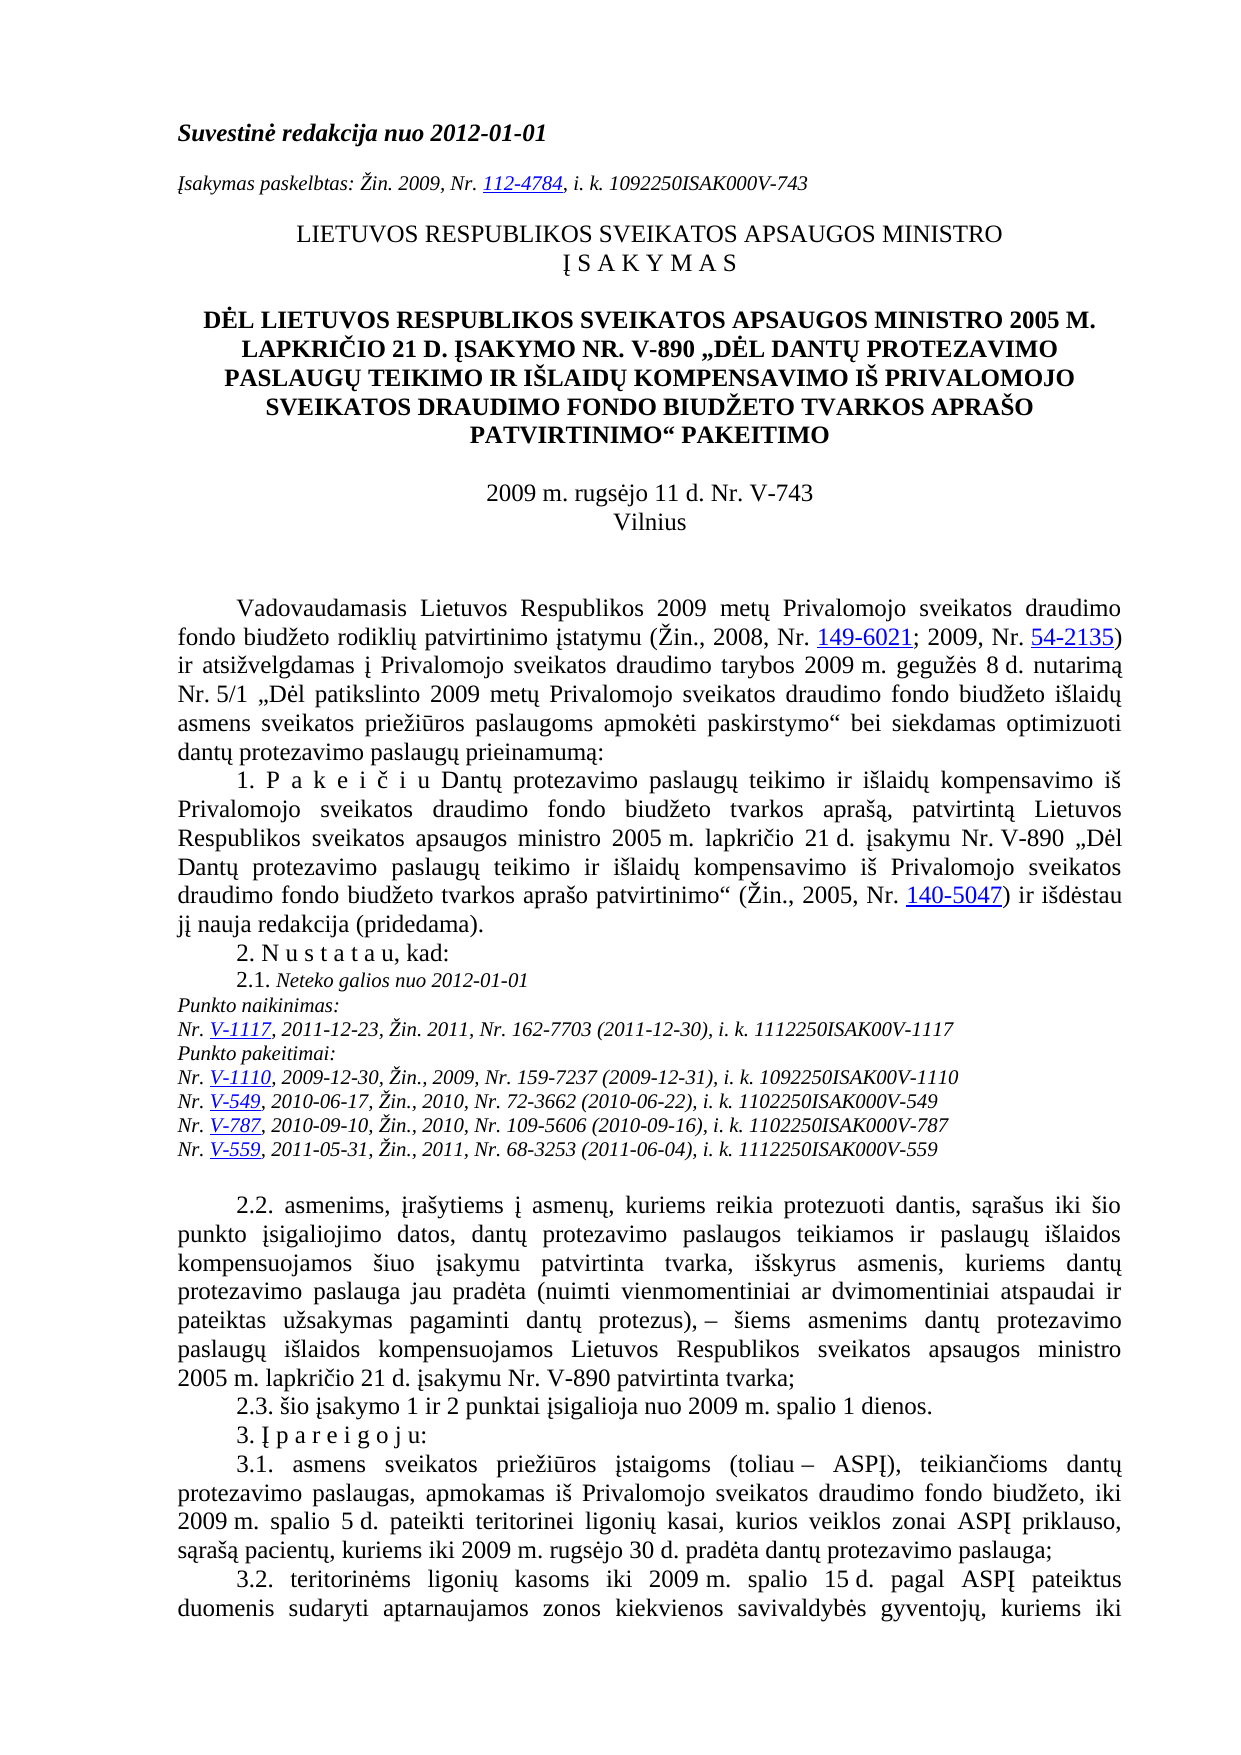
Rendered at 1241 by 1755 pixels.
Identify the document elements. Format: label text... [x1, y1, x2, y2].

text 1. P a k e i č i u Dantų protezavimo paslaugų teikimo ir išlaidų kompensavimo iš Privalomojo sveikatos draudimo fondo biudžeto tvarkos aprašą, patvirtintą Lietuvos Respublikos sveikatos apsaugos ministro 2005 m. lapkričio 21 d. įsakymu Nr. V-890 „Dėl Dantų protezavimo paslaugų teikimo ir išlaidų kompensavimo iš Privalomojo sveikatos draudimo fondo biudžeto tvarkos aprašo patvirtinimo“ (Žin., 2005, Nr. 140-5047) ir išdėstau jį nauja redakcija (pridedama). [177, 765, 1122, 938]
text Įsakymas paskelbtas: Žin. 2009, Nr. 112-4784, i. k. 1092250ISAK000V-743 [177, 171, 1122, 195]
text Suvestinė redakcija nuo 2012-01-01 [177, 118, 1122, 147]
text Vilnius [177, 507, 1122, 535]
text Nr. V-787, 2010-09-10, Žin., 2010, Nr. 109-5606 (2010-09-16), i. k. 1102250ISAK000V-787 [177, 1113, 1122, 1137]
text Punkto naikinimas: [177, 993, 1122, 1017]
text LIETUVOS RESPUBLIKOS SVEIKATOS APSAUGOS MINISTRO [177, 219, 1122, 248]
text 2009 m. rugsėjo 11 d. Nr. V-743 [177, 478, 1122, 507]
text 2.3. šio įsakymo 1 ir 2 punktai įsigalioja nuo 2009 m. spalio 1 dienos. [177, 1391, 1122, 1420]
text Vadovaudamasis Lietuvos Respublikos 2009 metų Privalomojo sveikatos draudimo fondo biudžeto rodiklių patvirtinimo įstatymu (Žin., 2008, Nr. 149-6021; 2009, Nr. 54-2135) ir atsižvelgdamas į Privalomojo sveikatos draudimo tarybos 2009 m. gegužės 8 d. nutarimą Nr. 5/1 „Dėl patikslinto 2009 metų Privalomojo sveikatos draudimo fondo biudžeto išlaidų asmens sveikatos priežiūros paslaugoms apmokėti paskirstymo“ bei siekdamas optimizuoti dantų protezavimo paslaugų prieinamumą: [177, 593, 1122, 765]
text 2.1. Neteko galios nuo 2012-01-01 [177, 967, 1122, 993]
text ĮSAKYMAS [177, 248, 1122, 277]
text 3. Į p a r e i g o j u: [177, 1420, 1122, 1449]
text Nr. V-1117, 2011-12-23, Žin. 2011, Nr. 162-7703 (2011-12-30), i. k. 1112250ISAK00V-1117 [177, 1017, 1122, 1041]
text Nr. V-549, 2010-06-17, Žin., 2010, Nr. 72-3662 (2010-06-22), i. k. 1102250ISAK000V-549 [177, 1089, 1122, 1113]
text 2.2. asmenims, įrašytiems į asmenų, kuriems reikia protezuoti dantis, sąrašus iki šio punkto įsigaliojimo datos, dantų protezavimo paslaugos teikiamos ir paslaugų išlaidos kompensuojamos šiuo įsakymu patvirtinta tvarka, išskyrus asmenis, kuriems dantų protezavimo paslauga jau pradėta (nuimti vienmomentiniai ar dvimomentiniai atspaudai ir pateiktas užsakymas pagaminti dantų protezus), – šiems asmenims dantų protezavimo paslaugų išlaidos kompensuojamos Lietuvos Respublikos sveikatos apsaugos ministro 2005 m. lapkričio 21 d. įsakymu Nr. V-890 patvirtinta tvarka; [177, 1190, 1122, 1391]
text 3.2. teritorinėms ligonių kasoms iki 2009 m. spalio 15 d. pagal ASPĮ pateiktus duomenis sudaryti aptarnaujamos zonos kiekvienos savivaldybės gyventojų, kuriems iki [177, 1564, 1122, 1621]
text 3.1. asmens sveikatos priežiūros įstaigoms (toliau – ASPĮ), teikiančioms dantų protezavimo paslaugas, apmokamas iš Privalomojo sveikatos draudimo fondo biudžeto, iki 2009 m. spalio 5 d. pateikti teritorinei ligonių kasai, kurios veiklos zonai ASPĮ priklauso, sąrašą pacientų, kuriems iki 2009 m. rugsėjo 30 d. pradėta dantų protezavimo paslauga; [177, 1449, 1122, 1564]
text 2. N u s t a t a u, kad: [177, 938, 1122, 967]
text Nr. V-559, 2011-05-31, Žin., 2011, Nr. 68-3253 (2011-06-04), i. k. 1112250ISAK000V-559 [177, 1137, 1122, 1161]
text DĖL LIETUVOS RESPUBLIKOS SVEIKATOS APSAUGOS MINISTRO 2005 M. LAPKRIČIO 21 D. ĮSAKYMO Nr. V-890 „DĖL DANTŲ PROTEZAVIMO PASLAUGŲ TEIKIMO IR IŠLAIDŲ KOMPENSAVIMO IŠ PRIVALOMOJO SVEIKATOS DRAUDIMO FONDO BIUDŽETO TVARKOS APRAŠO PATVIRTINIMO“ PAKEITIMO [177, 305, 1122, 449]
text Punkto pakeitimai: [177, 1041, 1122, 1065]
text Nr. V-1110, 2009-12-30, Žin., 2009, Nr. 159-7237 (2009-12-31), i. k. 1092250ISAK00V-1110 [177, 1065, 1122, 1089]
